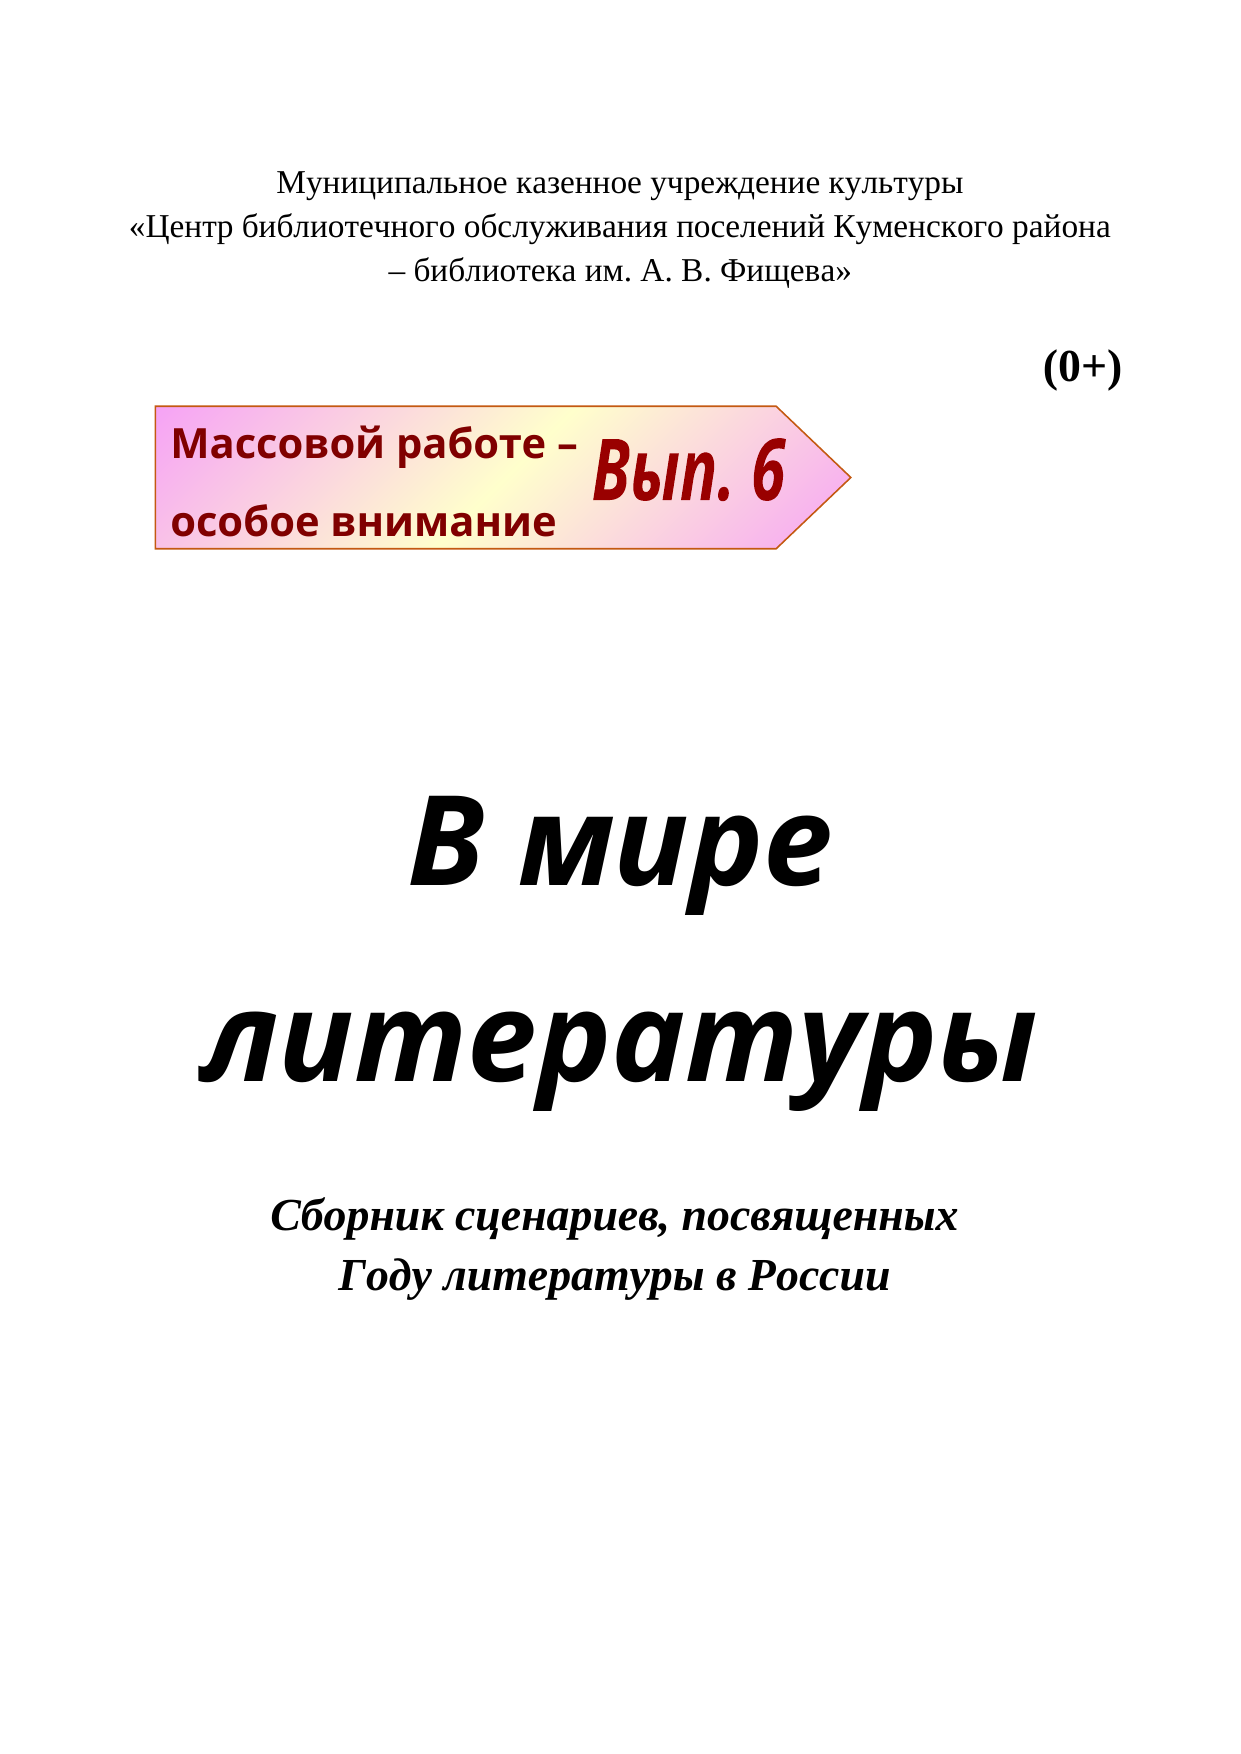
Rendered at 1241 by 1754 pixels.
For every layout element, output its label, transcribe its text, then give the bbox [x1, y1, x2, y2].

text Муниципальное казенное учреждение культуры [118, 162, 1122, 201]
text Году литературы в России [118, 1248, 1122, 1300]
text В мире литературы [118, 751, 1122, 1118]
text «Центр библиотечного обслуживания поселений Куменского района – библиотека им. А. В. Фищева» [118, 206, 1122, 289]
text (0+) [118, 338, 1122, 391]
text Сборник сценариев, посвященных [118, 1187, 1122, 1240]
